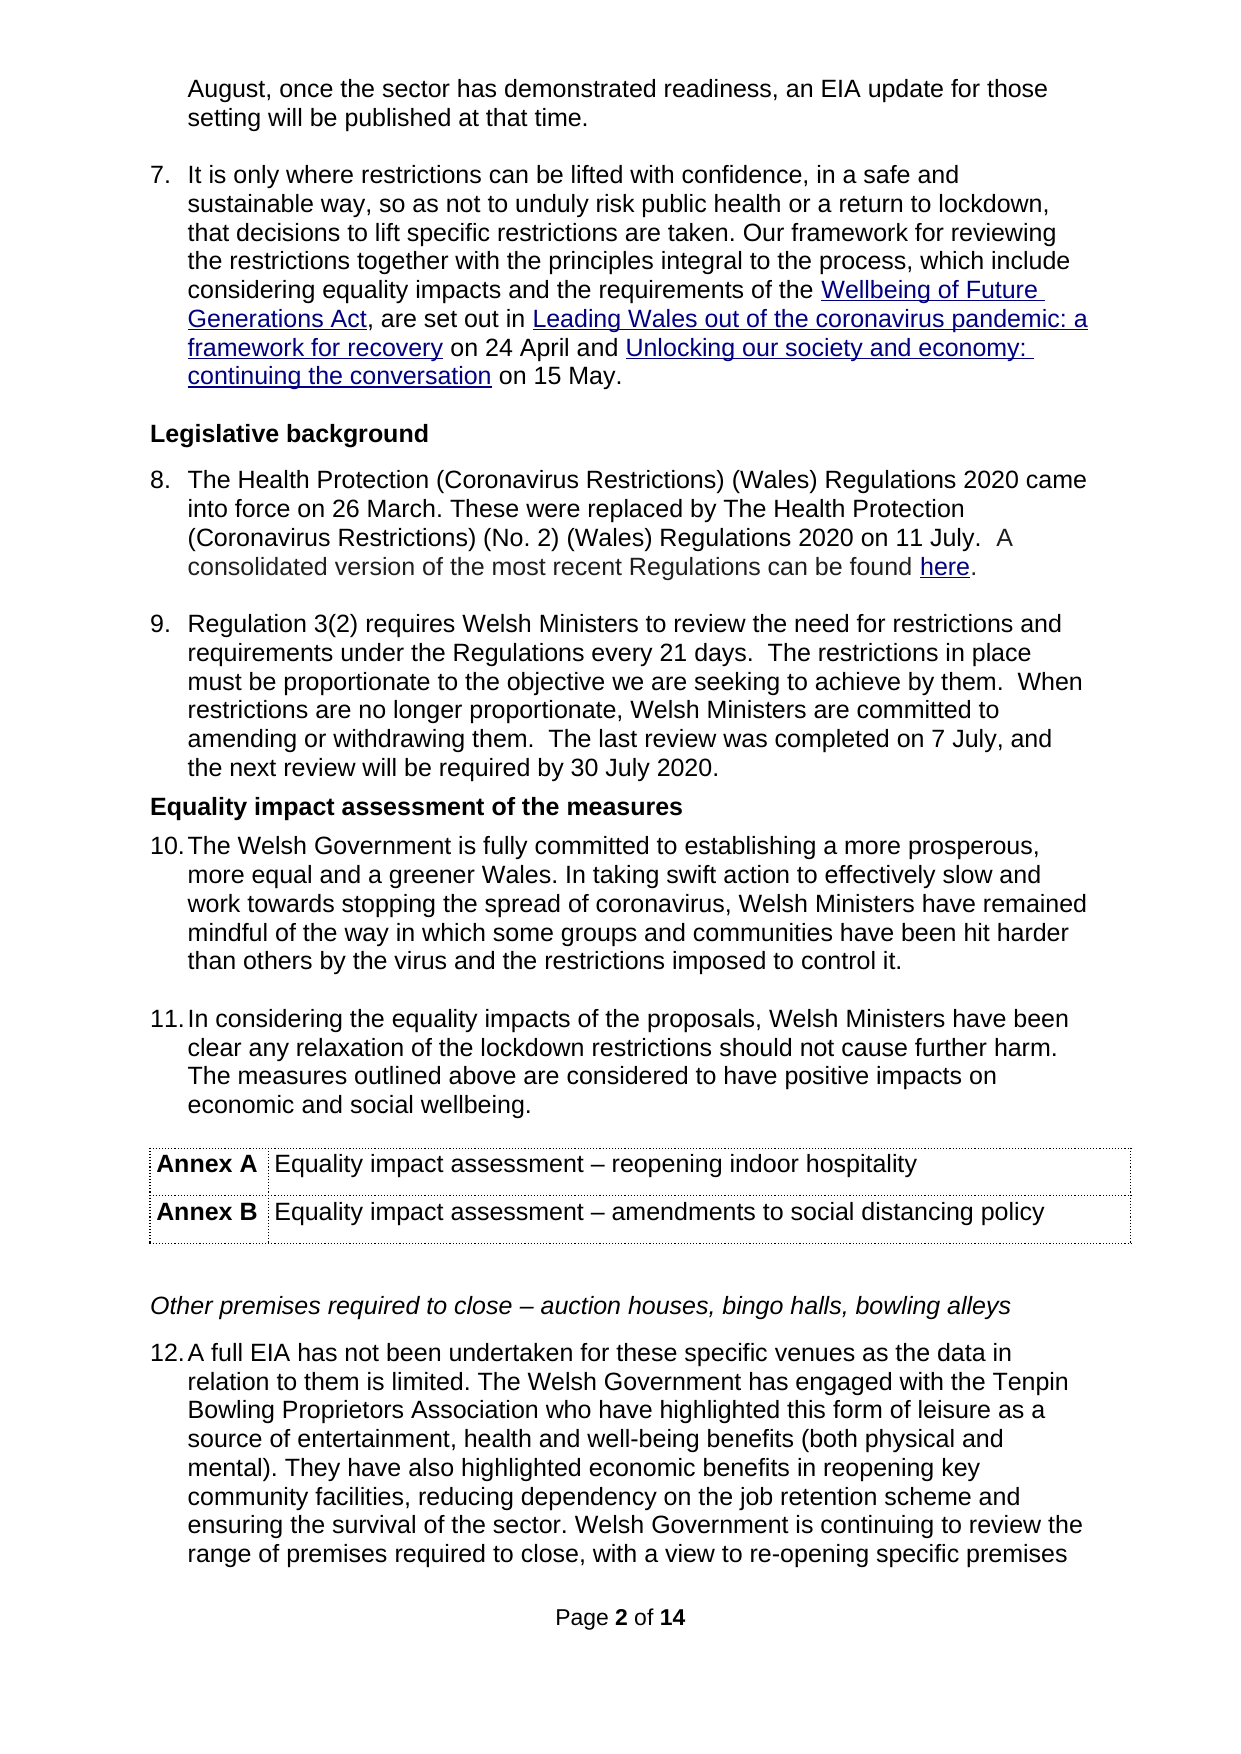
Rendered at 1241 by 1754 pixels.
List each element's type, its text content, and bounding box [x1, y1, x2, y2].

list Regulation 3(2) requires Welsh Ministers to review the need for restrictions and requirements under the Regulations every 21 days. The restrictions in place must be proportionate to the objective we are seeking to achieve by them. When restrictions are no longer proportionate, Welsh Ministers are committed to amending or withdrawing them. The last review was completed on 7 July, and the next review will be required by 30 July 2020. [150, 609, 1090, 782]
text Legislative background [150, 419, 1090, 447]
list In considering the equality impacts of the proposals, Welsh Ministers have been clear any relaxation of the lockdown restrictions should not cause further harm. The measures outlined above are considered to have positive impacts on economic and social wellbeing. [150, 1004, 1090, 1119]
list The Welsh Government is fully committed to establishing a more prosperous, more equal and a greener Wales. In taking swift action to effectively slow and work towards stopping the spread of coronavirus, Welsh Ministers have remained mindful of the way in which some groups and communities have been hit harder than others by the virus and the restrictions imposed to control it. [150, 831, 1090, 975]
table_header Equality impact assessment – reopening indoor hospitality [268, 1148, 1130, 1195]
list The Health Protection (Coronavirus Restrictions) (Wales) Regulations 2020 came into force on 26 March. These were replaced by The Health Protection (Coronavirus Restrictions) (No. 2) (Wales) Regulations 2020 on 11 July. A consolidated version of the most recent Regulations can be found here. [150, 466, 1090, 581]
list A full EIA has not been undertaken for these specific venues as the data in relation to them is limited. The Welsh Government has engaged with the Tenpin Bowling Proprietors Association who have highlighted this form of leisure as a source of entertainment, health and well-being benefits (both physical and mental). They have also highlighted economic benefits in reopening key community facilities, reducing dependency on the job retention scheme and ensuring the survival of the sector. Welsh Government is continuing to review the range of premises required to close, with a view to re-opening specific premises [150, 1338, 1090, 1568]
text Other premises required to close – auction houses, bingo halls, bowling alleys [150, 1291, 1090, 1320]
list It is only where restrictions can be lifted with confidence, in a safe and sustainable way, so as not to unduly risk public health or a return to lockdown, that decisions to lift specific restrictions are taken. Our framework for reviewing the restrictions together with the principles integral to the process, which include considering equality impacts and the requirements of the Wellbeing of Future Generations Act, are set out in Leading Wales out of the coronavirus pandemic: a framework for recovery on 24 April and Unlocking our society and economy: continuing the conversation on 15 May. [150, 160, 1090, 390]
text Equality impact assessment of the measures [150, 792, 1090, 821]
table_cell Annex B [150, 1195, 268, 1243]
table_header Annex A [150, 1148, 268, 1195]
table_cell Equality impact assessment – amendments to social distancing policy [268, 1195, 1130, 1243]
list August, once the sector has demonstrated readiness, an EIA update for those setting will be published at that time. [150, 74, 1090, 131]
